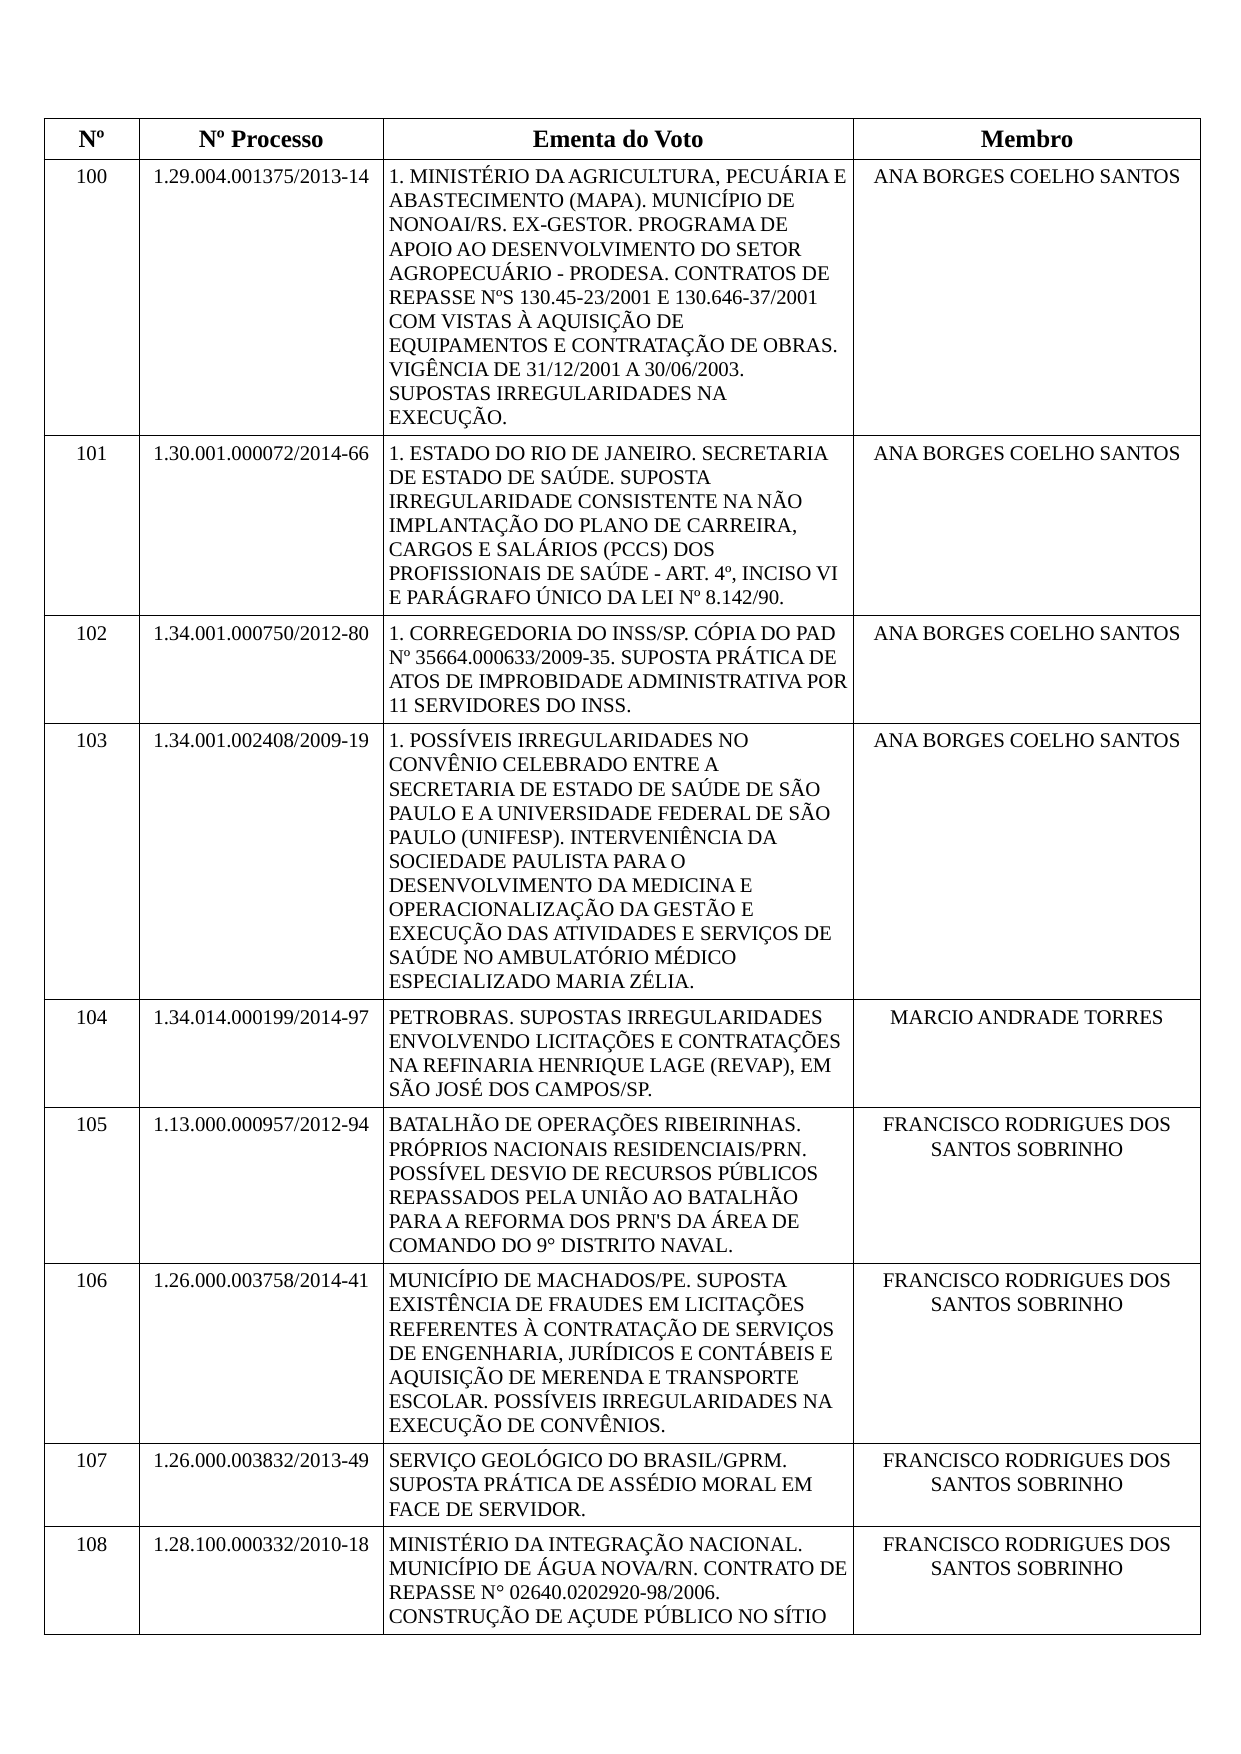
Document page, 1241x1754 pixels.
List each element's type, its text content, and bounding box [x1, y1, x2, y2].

table_cell 106 [45, 1264, 139, 1442]
table_cell 1. POSSÍVEIS IRREGULARIDADES NO CONVÊNIO CELEBRADO ENTRE A SECRETARIA DE ESTADO DE SAÚDE DE SÃO PAULO E A UNIVERSIDADE FEDERAL DE SÃO PAULO (UNIFESP). INTERVENIÊNCIA DA SOCIEDADE PAULISTA PARA O DESENVOLVIMENTO DA MEDICINA E OPERACIONALIZAÇÃO DA GESTÃO E EXECUÇÃO DAS ATIVIDADES E SERVIÇOS DE SAÚDE NO AMBULATÓRIO MÉDICO ESPECIALIZADO MARIA ZÉLIA. [384, 724, 853, 999]
table_cell 100 [45, 160, 139, 435]
table_cell MARCIO ANDRADE TORRES [854, 1000, 1200, 1107]
table_cell 1.34.001.000750/2012-80 [140, 616, 383, 722]
table_cell 1.28.100.000332/2010-18 [140, 1527, 383, 1634]
table_header Nº Processo [140, 119, 383, 158]
table_cell FRANCISCO RODRIGUES DOS SANTOS SOBRINHO [854, 1264, 1200, 1442]
table_cell 101 [45, 436, 139, 615]
table_cell MUNICÍPIO DE MACHADOS/PE. SUPOSTA EXISTÊNCIA DE FRAUDES EM LICITAÇÕES REFERENTES À CONTRATAÇÃO DE SERVIÇOS DE ENGENHARIA, JURÍDICOS E CONTÁBEIS E AQUISIÇÃO DE MERENDA E TRANSPORTE ESCOLAR. POSSÍVEIS IRREGULARIDADES NA EXECUÇÃO DE CONVÊNIOS. [384, 1264, 853, 1442]
table_cell 1. ESTADO DO RIO DE JANEIRO. SECRETARIA DE ESTADO DE SAÚDE. SUPOSTA IRREGULARIDADE CONSISTENTE NA NÃO IMPLANTAÇÃO DO PLANO DE CARREIRA, CARGOS E SALÁRIOS (PCCS) DOS PROFISSIONAIS DE SAÚDE - ART. 4º, INCISO VI E PARÁGRAFO ÚNICO DA LEI Nº 8.142/90. [384, 436, 853, 615]
table_cell FRANCISCO RODRIGUES DOS SANTOS SOBRINHO [854, 1108, 1200, 1262]
table_cell 105 [45, 1108, 139, 1262]
table_cell BATALHÃO DE OPERAÇÕES RIBEIRINHAS. PRÓPRIOS NACIONAIS RESIDENCIAIS/PRN. POSSÍVEL DESVIO DE RECURSOS PÚBLICOS REPASSADOS PELA UNIÃO AO BATALHÃO PARA A REFORMA DOS PRN'S DA ÁREA DE COMANDO DO 9° DISTRITO NAVAL. [384, 1108, 853, 1262]
table_cell 1. CORREGEDORIA DO INSS/SP. CÓPIA DO PAD Nº 35664.000633/2009-35. SUPOSTA PRÁTICA DE ATOS DE IMPROBIDADE ADMINISTRATIVA POR 11 SERVIDORES DO INSS. [384, 616, 853, 722]
table_cell 1.26.000.003758/2014-41 [140, 1264, 383, 1442]
table_cell 1.29.004.001375/2013-14 [140, 160, 383, 435]
table_cell FRANCISCO RODRIGUES DOS SANTOS SOBRINHO [854, 1444, 1200, 1526]
table_cell 1.26.000.003832/2013-49 [140, 1444, 383, 1526]
table_cell SERVIÇO GEOLÓGICO DO BRASIL/GPRM. SUPOSTA PRÁTICA DE ASSÉDIO MORAL EM FACE DE SERVIDOR. [384, 1444, 853, 1526]
table_header Nº [45, 119, 139, 158]
table_cell FRANCISCO RODRIGUES DOS SANTOS SOBRINHO [854, 1527, 1200, 1634]
table_cell 103 [45, 724, 139, 999]
table_header Membro [854, 119, 1200, 158]
table_cell ANA BORGES COELHO SANTOS [854, 160, 1200, 435]
table_cell PETROBRAS. SUPOSTAS IRREGULARIDADES ENVOLVENDO LICITAÇÕES E CONTRATAÇÕES NA REFINARIA HENRIQUE LAGE (REVAP), EM SÃO JOSÉ DOS CAMPOS/SP. [384, 1000, 853, 1107]
table_cell 1.34.014.000199/2014-97 [140, 1000, 383, 1107]
table_cell 107 [45, 1444, 139, 1526]
table_cell 104 [45, 1000, 139, 1107]
table_cell ANA BORGES COELHO SANTOS [854, 436, 1200, 615]
table_cell 1.30.001.000072/2014-66 [140, 436, 383, 615]
table_cell ANA BORGES COELHO SANTOS [854, 616, 1200, 722]
table_header Ementa do Voto [384, 119, 853, 158]
table_cell MINISTÉRIO DA INTEGRAÇÃO NACIONAL. MUNICÍPIO DE ÁGUA NOVA/RN. CONTRATO DE REPASSE N° 02640.0202920-98/2006. CONSTRUÇÃO DE AÇUDE PÚBLICO NO SÍTIO [384, 1527, 853, 1634]
table_cell 1.34.001.002408/2009-19 [140, 724, 383, 999]
table_cell 1. MINISTÉRIO DA AGRICULTURA, PECUÁRIA E ABASTECIMENTO (MAPA). MUNICÍPIO DE NONOAI/RS. EX-GESTOR. PROGRAMA DE APOIO AO DESENVOLVIMENTO DO SETOR AGROPECUÁRIO - PRODESA. CONTRATOS DE REPASSE NºS 130.45-23/2001 E 130.646-37/2001 COM VISTAS À AQUISIÇÃO DE EQUIPAMENTOS E CONTRATAÇÃO DE OBRAS. VIGÊNCIA DE 31/12/2001 A 30/06/2003. SUPOSTAS IRREGULARIDADES NA EXECUÇÃO. [384, 160, 853, 435]
table_cell ANA BORGES COELHO SANTOS [854, 724, 1200, 999]
table_cell 1.13.000.000957/2012-94 [140, 1108, 383, 1262]
table_cell 108 [45, 1527, 139, 1634]
table_cell 102 [45, 616, 139, 722]
